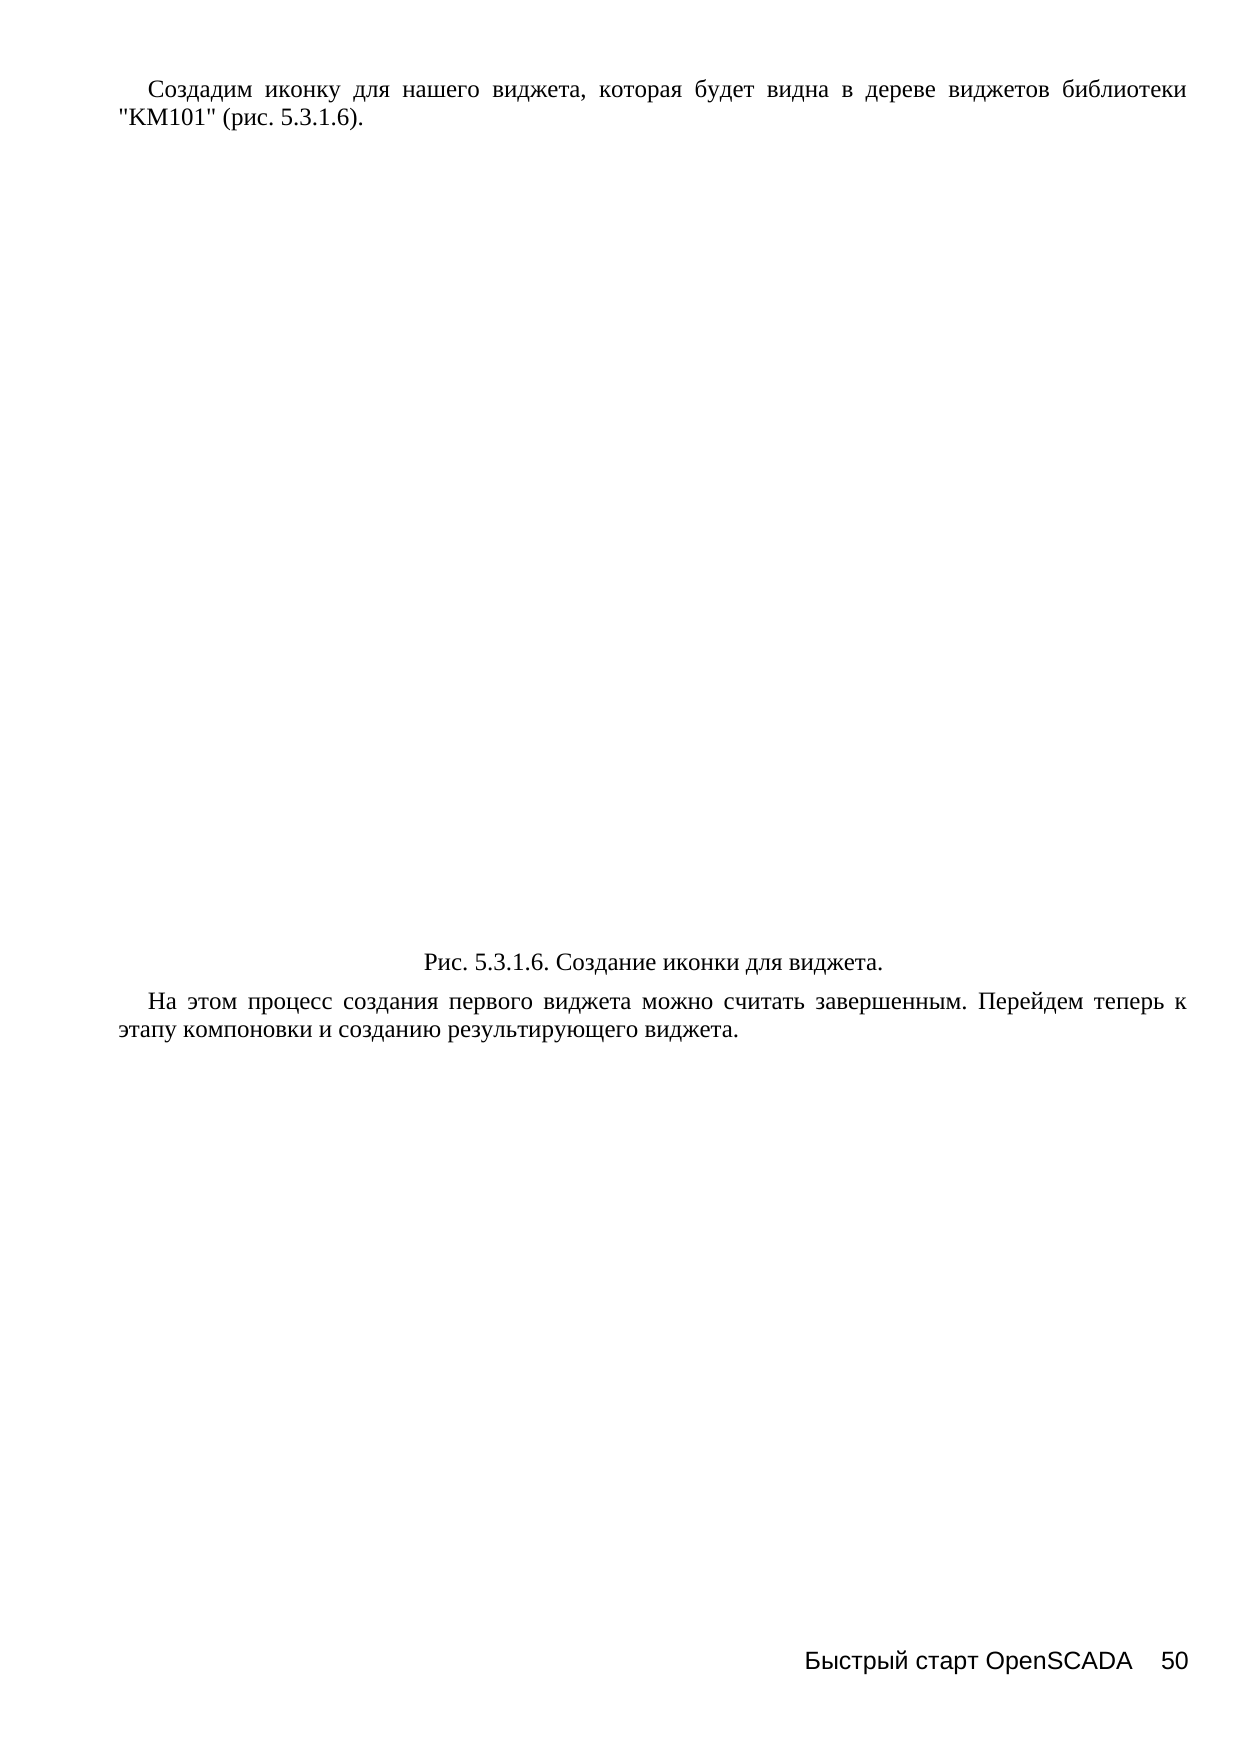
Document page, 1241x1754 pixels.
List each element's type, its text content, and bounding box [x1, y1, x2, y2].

text Рис. 5.3.1.6. Создание иконки для виджета. [118, 143, 1188, 976]
text Создадим иконку для нашего виджета, которая будет видна в дереве виджетов библиотеки "KM101" (рис. 5.3.1.6). [118, 75, 1188, 130]
text На этом процесс создания первого виджета можно считать завершенным. Перейдем теперь к этапу компоновки и созданию результирующего виджета. [118, 987, 1188, 1043]
